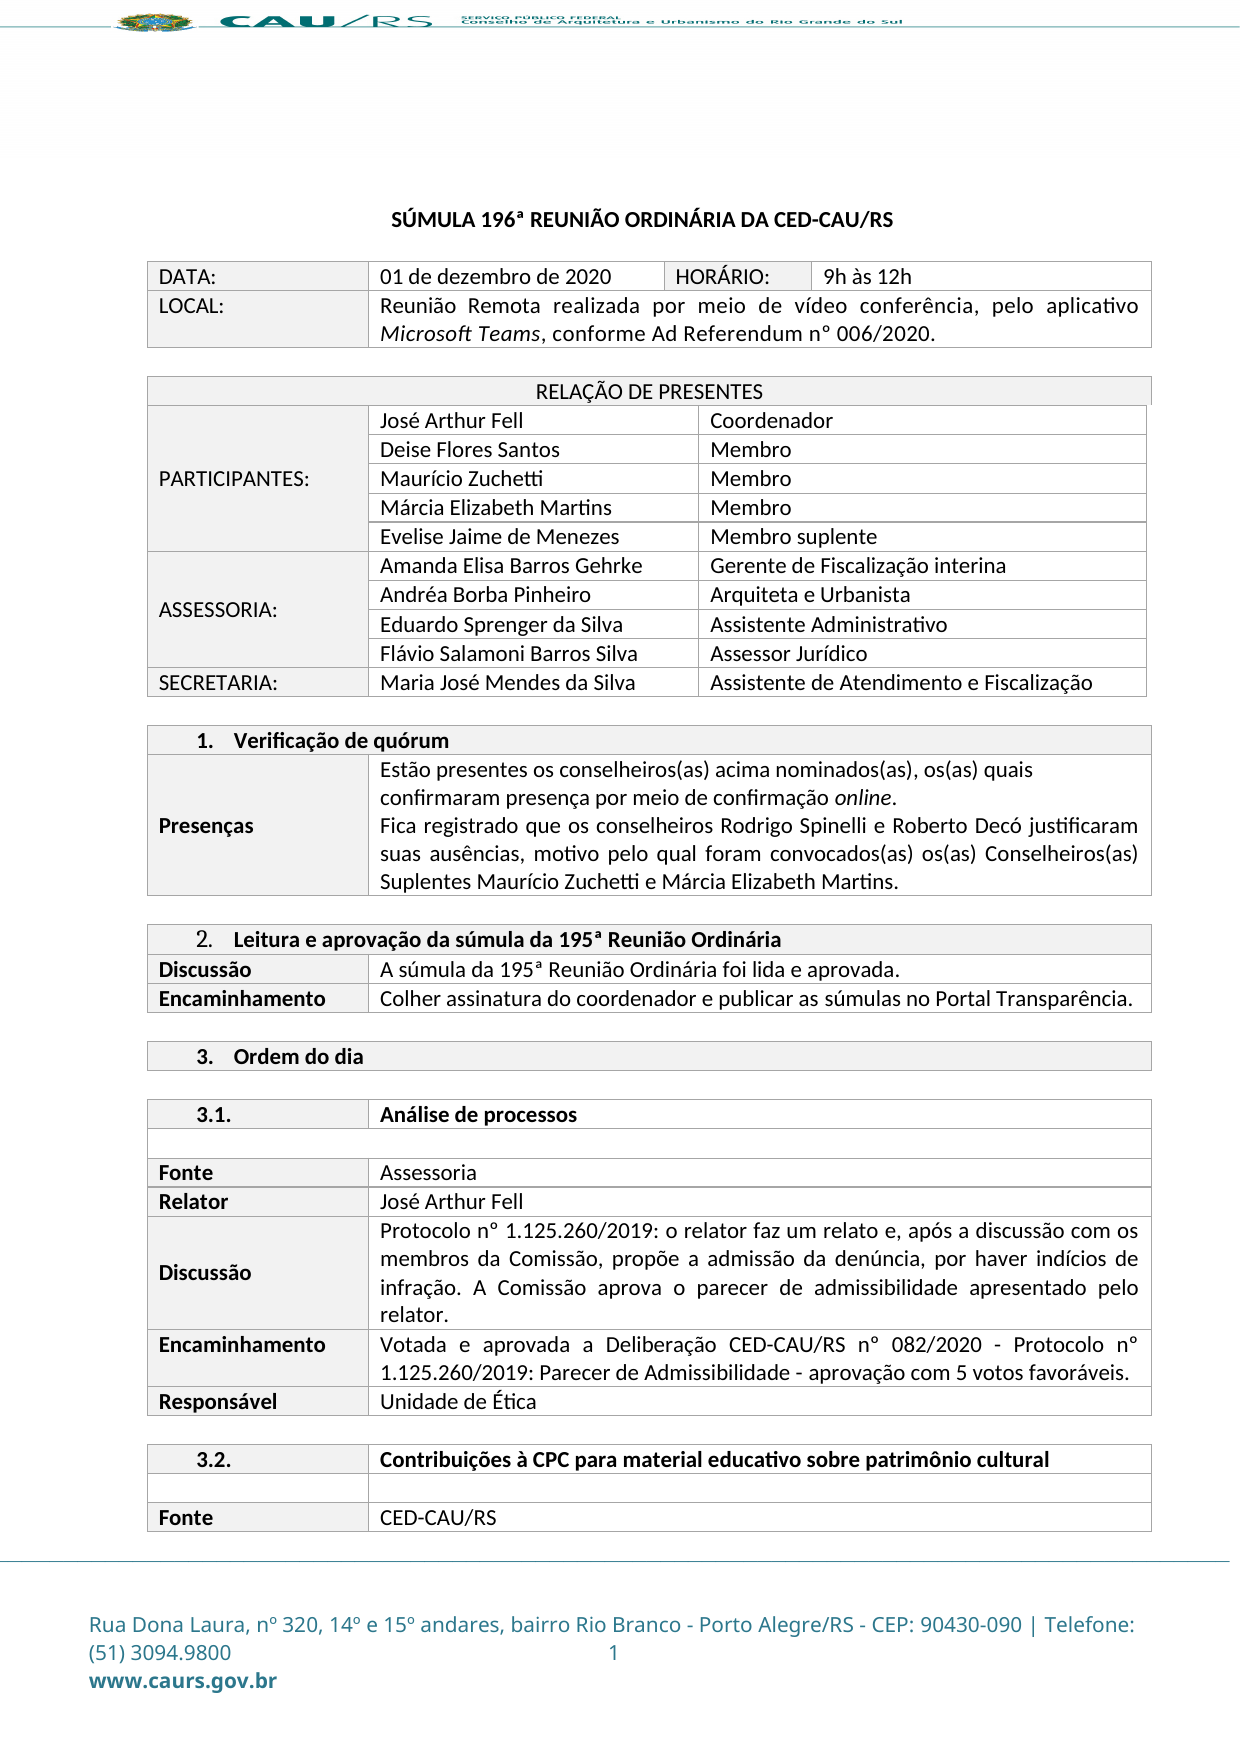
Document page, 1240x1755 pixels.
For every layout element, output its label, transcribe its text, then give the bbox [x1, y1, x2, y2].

table_cell Assessor Jurídico [699, 639, 1146, 667]
table_cell Deise Flores Santos [369, 435, 698, 463]
table_cell Evelise Jaime de Menezes [369, 523, 698, 551]
table_cell Protocolo nº 1.125.260/2019: o relator faz um relato e, após a discussão com os membros da Comissão, propõe a admissão da denúncia, por haver indícios de infração. A Comissão aprova o parecer de admissibilidade apresentado pelo relator. [369, 1217, 1151, 1329]
table_header DATA: [148, 262, 368, 290]
table_cell Amanda Elisa Barros Gehrke [369, 552, 698, 579]
table_cell Andréa Borba Pinheiro [369, 581, 698, 609]
table_cell Discussão [148, 1217, 368, 1329]
table_cell Fonte [148, 1503, 368, 1531]
table_cell Maria José Mendes da Silva [369, 668, 698, 696]
table_header Ordem do dia [148, 1042, 1151, 1070]
table_cell José Arthur Fell [369, 1188, 1151, 1216]
table_cell Membro [699, 464, 1146, 492]
table_cell Assistente de Atendimento e Fiscalização [699, 668, 1146, 696]
table_cell Maurício Zuchetti [369, 464, 698, 492]
table_header [148, 1445, 368, 1473]
table_cell [148, 1129, 369, 1157]
table_header Contribuições à CPC para material educativo sobre patrimônio cultural [369, 1445, 1151, 1473]
table_cell Flávio Salamoni Barros Silva [369, 639, 698, 667]
text SÚMULA 196ª REUNIÃO ORDINÁRIA DA CED-CAU/RS [148, 205, 1137, 233]
table_cell Fonte [148, 1159, 368, 1186]
table_cell Colher assinatura do coordenador e publicar as súmulas no Portal Transparência. [369, 984, 1151, 1012]
table_cell Assistente Administrativo [699, 610, 1146, 638]
table_cell Márcia Elizabeth Martins [369, 494, 698, 521]
table_cell ASSESSORIA: [148, 552, 368, 667]
table_header Coordenador [699, 406, 1146, 434]
table_cell Membro suplente [699, 523, 1146, 551]
table_cell LOCAL: [148, 291, 368, 347]
table_header RELAÇÃO DE PRESENTES [148, 377, 1151, 405]
table_cell Relator [148, 1188, 368, 1216]
table_cell Gerente de Fiscalização interina [699, 552, 1146, 579]
table_cell Estão presentes os conselheiros(as) acima nominados(as), os(as) quais confirmaram presença por meio de confirmação online. Fica registrado que os conselheiros Rodrigo Spinelli e Roberto Decó justificaram suas ausências, motivo pelo qual foram convocados(as) os(as) Conselheiros(as) Suplentes Maurício Zuchetti e Márcia Elizabeth Martins. [369, 755, 1151, 895]
table_cell Responsável [148, 1387, 368, 1415]
table_cell Encaminhamento [148, 984, 368, 1012]
table_cell Votada e aprovada a Deliberação CED-CAU/RS nº 082/2020 - Protocolo nº 1.125.260/2019: Parecer de Admissibilidade - aprovação com 5 votos favoráveis. [369, 1330, 1151, 1386]
table_cell [369, 1129, 1151, 1157]
table_cell A súmula da 195ª Reunião Ordinária foi lida e aprovada. [369, 955, 1151, 983]
table_cell Arquiteta e Urbanista [699, 581, 1146, 609]
table_cell Unidade de Ética [369, 1387, 1151, 1415]
table_cell Reunião Remota realizada por meio de vídeo conferência, pelo aplicativo Microsoft Teams, conforme Ad Referendum nº 006/2020. [369, 291, 1151, 347]
table_cell [369, 1474, 1151, 1502]
table_header 9h às 12h [812, 262, 1151, 290]
table_header Leitura e aprovação da súmula da 195ª Reunião Ordinária [148, 925, 1151, 954]
table_cell Membro [699, 435, 1146, 463]
table_cell Assessoria [369, 1159, 1151, 1186]
table_cell Eduardo Sprenger da Silva [369, 610, 698, 638]
table_header PARTICIPANTES: [148, 406, 368, 551]
table_header José Arthur Fell [369, 406, 698, 434]
table_cell Encaminhamento [148, 1330, 368, 1386]
table_cell Discussão [148, 955, 368, 983]
table_cell SECRETARIA: [148, 668, 368, 696]
table_header [148, 1100, 368, 1128]
table_header Análise de processos [369, 1100, 1151, 1128]
table_cell Presenças [148, 755, 368, 895]
table_header Verificação de quórum [148, 726, 1151, 754]
table_header 01 de dezembro de 2020 [369, 262, 664, 290]
table_cell CED-CAU/RS [369, 1503, 1151, 1531]
table_header HORÁRIO: [665, 262, 811, 290]
table_cell [148, 1474, 368, 1502]
table_cell Membro [699, 494, 1146, 521]
